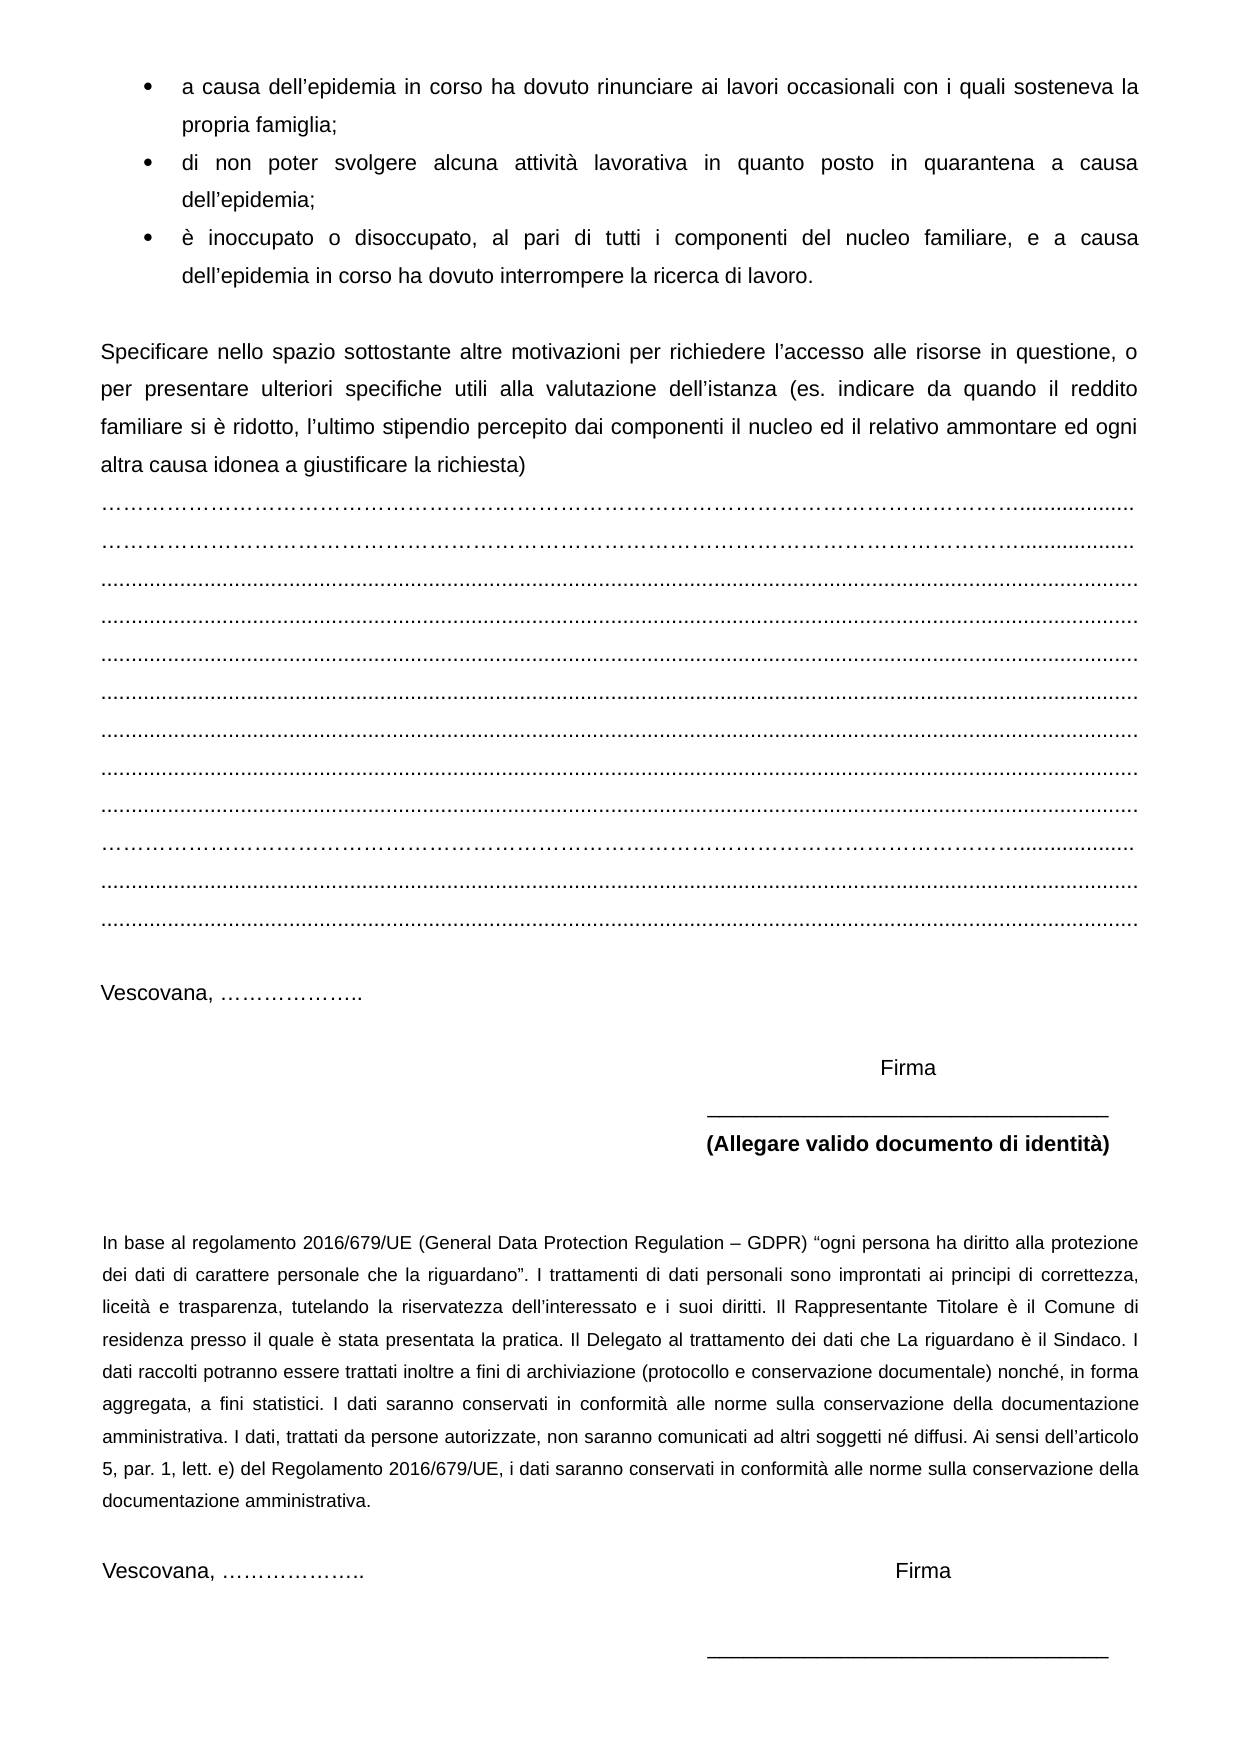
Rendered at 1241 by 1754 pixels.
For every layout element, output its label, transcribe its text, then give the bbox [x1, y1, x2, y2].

list a causa dell’epidemia in corso ha dovuto rinunciare ai lavori occasionali con i quali sosteneva la propria famiglia; [144, 74, 1140, 137]
text (Allegare valido documento di identità) [676, 1131, 1140, 1156]
text Specificare nello spazio sottostante altre motivazioni per richiedere l’accesso alle risorse in questione, o per presentare ulteriori specifiche utili alla valutazione dell’istanza (es. indicare da quando il reddito familiare si è ridotto, l’ultimo stipendio percepito dai componenti il nucleo ed il relativo ammontare ed ogni altra causa idonea a giustificare la richiesta) [100, 338, 1140, 477]
text ………………………………………………………………………………………………………………................................................................................................................................................................................................................................................................................................................................................................................................................................................................................................................................................................................................................................................................................................................................................................................................................................................................................................................................................................................................................................................................................................................................................................................................................................................................ [100, 528, 1140, 817]
text _________________________________ [676, 1093, 1140, 1118]
list è inoccupato o disoccupato, al pari di tutti i componenti del nucleo familiare, e a causa dell’epidemia in corso ha dovuto interrompere la ricerca di lavoro. [144, 225, 1140, 288]
text ………………………………………………………………………………………………………………................... [100, 490, 1140, 515]
text Firma [676, 1055, 1140, 1080]
text ………………………………………………………………………………………………………………......................................................................................................................................................................................................................................................................................................................................................................... [100, 830, 1140, 931]
text _________________________________ [676, 1634, 1140, 1659]
text Vescovana, ……………….. Firma [102, 1558, 1140, 1583]
list di non poter svolgere alcuna attività lavorativa in quanto posto in quarantena a causa dell’epidemia; [144, 149, 1140, 212]
text Vescovana, ……………….. [100, 979, 1140, 1005]
text In base al regolamento 2016/679/UE (General Data Protection Regulation – GDPR) “ogni persona ha diritto alla protezione dei dati di carattere personale che la riguardano”. I trattamenti di dati personali sono improntati ai principi di correttezza, liceità e trasparenza, tutelando la riservatezza dell’interessato e i suoi diritti. Il Rappresentante Titolare è il Comune di residenza presso il quale è stata presentata la pratica. Il Delegato al trattamento dei dati che La riguardano è il Sindaco. I dati raccolti potranno essere trattati inoltre a fini di archiviazione (protocollo e conservazione documentale) nonché, in forma aggregata, a fini statistici. I dati saranno conservati in conformità alle norme sulla conservazione della documentazione amministrativa. I dati, trattati da persone autorizzate, non saranno comunicati ad altri soggetti né diffusi. Ai sensi dell’articolo 5, par. 1, lett. e) del Regolamento 2016/679/UE, i dati saranno conservati in conformità alle norme sulla conservazione della documentazione amministrativa. [102, 1232, 1140, 1512]
